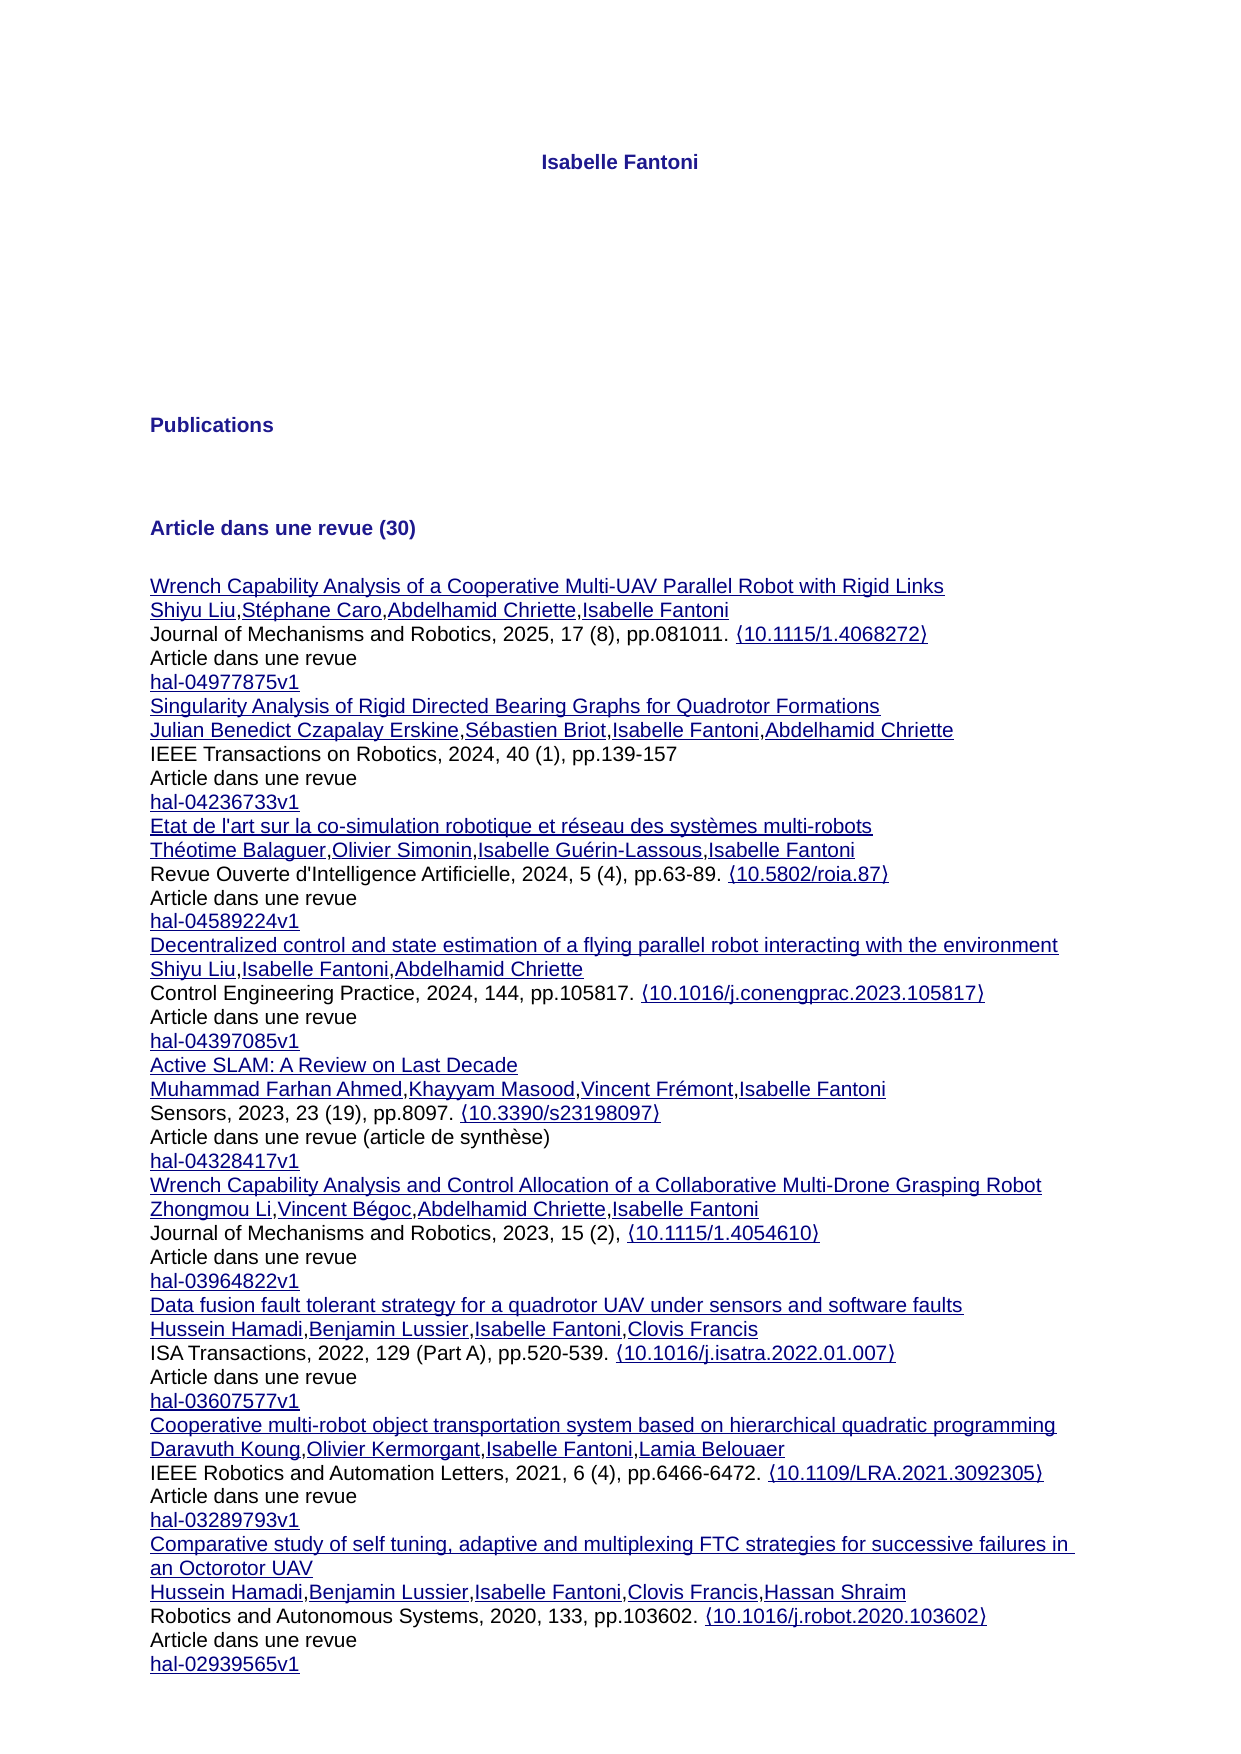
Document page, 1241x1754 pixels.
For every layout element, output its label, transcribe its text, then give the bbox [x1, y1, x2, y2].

table_cell Cooperative multi-robot object transportation system based on hierarchical quadratic programming Daravuth Koung,Olivier Kermorgant,Isabelle Fantoni,Lamia Belouaer IEEE Robotics and Automation Letters, 2021, 6 (4), pp.6466-6472. ⟨10.1109/LRA.2021.3092305⟩ Article dans une revue hal-03289793v1 [150, 1413, 1090, 1532]
table_cell Comparative study of self tuning, adaptive and multiplexing FTC strategies for successive failures in an Octorotor UAV Hussein Hamadi,Benjamin Lussier,Isabelle Fantoni,Clovis Francis,Hassan Shraim Robotics and Autonomous Systems, 2020, 133, pp.103602. ⟨10.1016/j.robot.2020.103602⟩ Article dans une revue hal-02939565v1 [150, 1532, 1090, 1676]
table_cell Decentralized control and state estimation of a flying parallel robot interacting with the environment Shiyu Liu,Isabelle Fantoni,Abdelhamid Chriette Control Engineering Practice, 2024, 144, pp.105817. ⟨10.1016/j.conengprac.2023.105817⟩ Article dans une revue hal-04397085v1 [150, 933, 1090, 1053]
subtitle Article dans une revue (30) [150, 516, 1090, 539]
subtitle Isabelle Fantoni [150, 150, 1090, 174]
table_cell Active SLAM: A Review on Last Decade Muhammad Farhan Ahmed,Khayyam Masood,Vincent Frémont,Isabelle Fantoni Sensors, 2023, 23 (19), pp.8097. ⟨10.3390/s23198097⟩ Article dans une revue (article de synthèse) hal-04328417v1 [150, 1053, 1090, 1173]
table_cell Wrench Capability Analysis and Control Allocation of a Collaborative Multi-Drone Grasping Robot Zhongmou Li,Vincent Bégoc,Abdelhamid Chriette,Isabelle Fantoni Journal of Mechanisms and Robotics, 2023, 15 (2), ⟨10.1115/1.4054610⟩ Article dans une revue hal-03964822v1 [150, 1173, 1090, 1293]
table_header Wrench Capability Analysis of a Cooperative Multi-UAV Parallel Robot with Rigid Links Shiyu Liu,Stéphane Caro,Abdelhamid Chriette,Isabelle Fantoni Journal of Mechanisms and Robotics, 2025, 17 (8), pp.081011. ⟨10.1115/1.4068272⟩ Article dans une revue hal-04977875v1 [150, 574, 1090, 694]
subtitle Publications [150, 412, 1090, 436]
table_cell Singularity Analysis of Rigid Directed Bearing Graphs for Quadrotor Formations Julian Benedict Czapalay Erskine,Sébastien Briot,Isabelle Fantoni,Abdelhamid Chriette IEEE Transactions on Robotics, 2024, 40 (1), pp.139-157 Article dans une revue hal-04236733v1 [150, 694, 1090, 813]
table_cell Data fusion fault tolerant strategy for a quadrotor UAV under sensors and software faults Hussein Hamadi,Benjamin Lussier,Isabelle Fantoni,Clovis Francis ISA Transactions, 2022, 129 (Part A), pp.520-539. ⟨10.1016/j.isatra.2022.01.007⟩ Article dans une revue hal-03607577v1 [150, 1293, 1090, 1412]
table_cell Etat de l'art sur la co-simulation robotique et réseau des systèmes multi-robots Théotime Balaguer,Olivier Simonin,Isabelle Guérin-Lassous,Isabelle Fantoni Revue Ouverte d'Intelligence Artificielle, 2024, 5 (4), pp.63-89. ⟨10.5802/roia.87⟩ Article dans une revue hal-04589224v1 [150, 814, 1090, 933]
